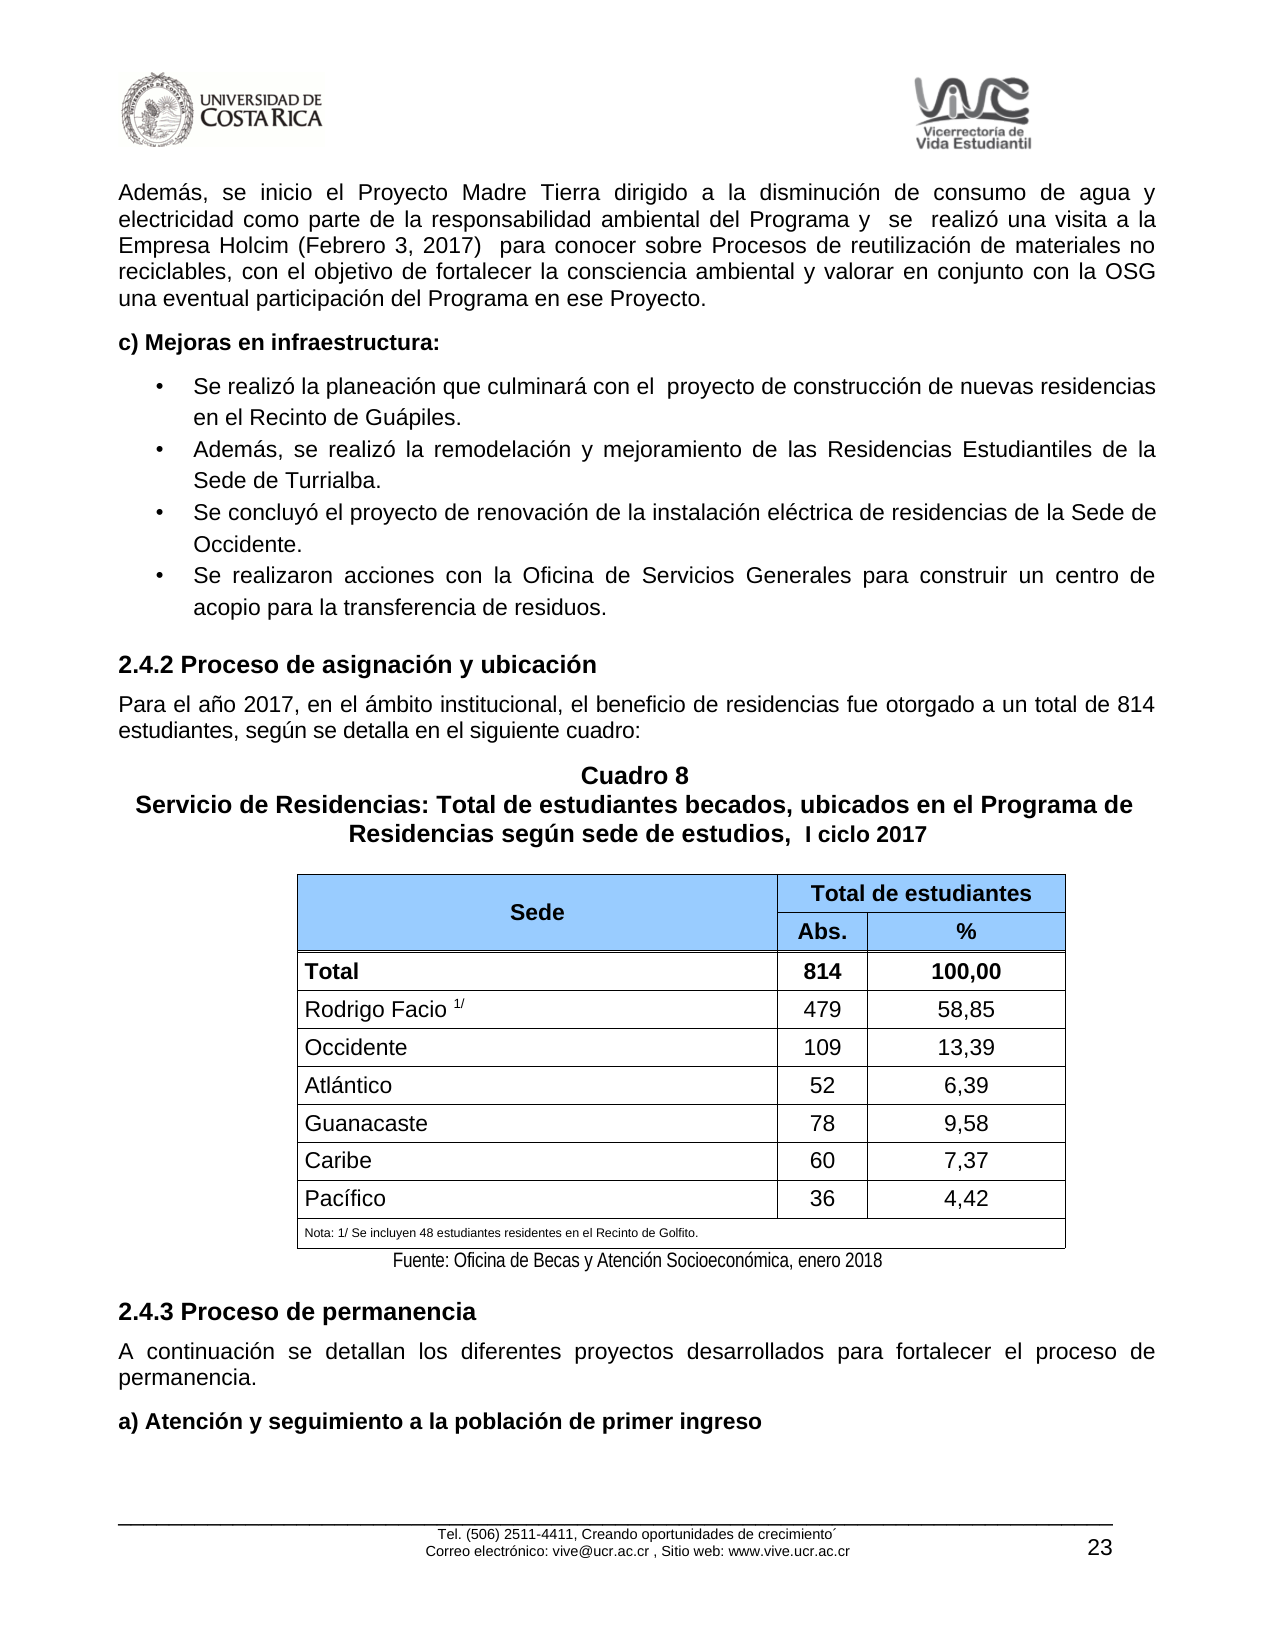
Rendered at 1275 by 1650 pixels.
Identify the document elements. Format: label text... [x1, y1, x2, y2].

table_cell 36 [778, 1181, 867, 1217]
table_cell Abs. [778, 913, 867, 950]
table_cell 479 [778, 991, 867, 1028]
text c) Mejoras en infraestructura: [118, 329, 1157, 355]
list Se concluyó el proyecto de renovación de la instalación eléctrica de residencias de la Sede de Occidente. [156, 499, 1157, 557]
table_header Total de estudiantes [778, 875, 1065, 912]
table_cell 13,39 [868, 1029, 1065, 1066]
text Servicio de Residencias: Total de estudiantes becados, ubicados en el Programa de Residencias según sede de estudios, I ciclo 2017 [112, 790, 1157, 847]
table_cell 58,85 [868, 991, 1065, 1028]
table_cell 4,42 [868, 1181, 1065, 1217]
table_cell Rodrigo Facio 1/ [298, 991, 777, 1028]
table_cell Nota: 1/ Se incluyen 48 estudiantes residentes en el Recinto de Golfito. [298, 1219, 1065, 1248]
table_cell 7,37 [868, 1143, 1065, 1179]
text Además, se inicio el Proyecto Madre Tierra dirigido a la disminución de consumo de agua y electricidad como parte de la responsabilidad ambiental del Programa y se realizó una visita a la Empresa Holcim (Febrero 3, 2017) para conocer sobre Procesos de reutilización de materiales no reciclables, con el objetivo de fortalecer la consciencia ambiental y valorar en conjunto con la OSG una eventual participación del Programa en ese Proyecto. [118, 179, 1157, 311]
table_cell 6,39 [868, 1067, 1065, 1104]
text a) Atención y seguimiento a la población de primer ingreso [118, 1408, 1157, 1434]
table_cell 60 [778, 1143, 867, 1179]
list Se realizaron acciones con la Oficina de Servicios Generales para construir un centro de acopio para la transferencia de residuos. [156, 562, 1157, 620]
text A continuación se detallan los diferentes proyectos desarrollados para fortalecer el proceso de permanencia. [118, 1338, 1157, 1390]
table_cell Pacífico [298, 1181, 777, 1217]
table_cell Atlántico [298, 1067, 777, 1104]
table_cell Total [298, 953, 777, 990]
subtitle 2.4.3 Proceso de permanencia [118, 1297, 1157, 1326]
table_cell 52 [778, 1067, 867, 1104]
table_cell 100,00 [868, 953, 1065, 990]
text Para el año 2017, en el ámbito institucional, el beneficio de residencias fue otorgado a un total de 814 estudiantes, según se detalla en el siguiente cuadro: [118, 691, 1157, 743]
list Se realizó la planeación que culminará con el proyecto de construcción de nuevas residencias en el Recinto de Guápiles. [156, 373, 1157, 431]
text Fuente: Oficina de Becas y Atención Socioeconómica, enero 2018 [118, 1248, 1157, 1272]
table_cell Occidente [298, 1029, 777, 1066]
table_cell 814 [778, 953, 867, 990]
table_cell 78 [778, 1105, 867, 1142]
table_header Sede [298, 875, 777, 950]
text Cuadro 8 [112, 761, 1157, 790]
subtitle 2.4.2 Proceso de asignación y ubicación [118, 650, 1157, 679]
table_cell 109 [778, 1029, 867, 1066]
table_cell % [868, 913, 1065, 950]
table_cell Caribe [298, 1143, 777, 1179]
list Además, se realizó la remodelación y mejoramiento de las Residencias Estudiantiles de la Sede de Turrialba. [156, 436, 1157, 494]
table_cell 9,58 [868, 1105, 1065, 1142]
table_cell Guanacaste [298, 1105, 777, 1142]
